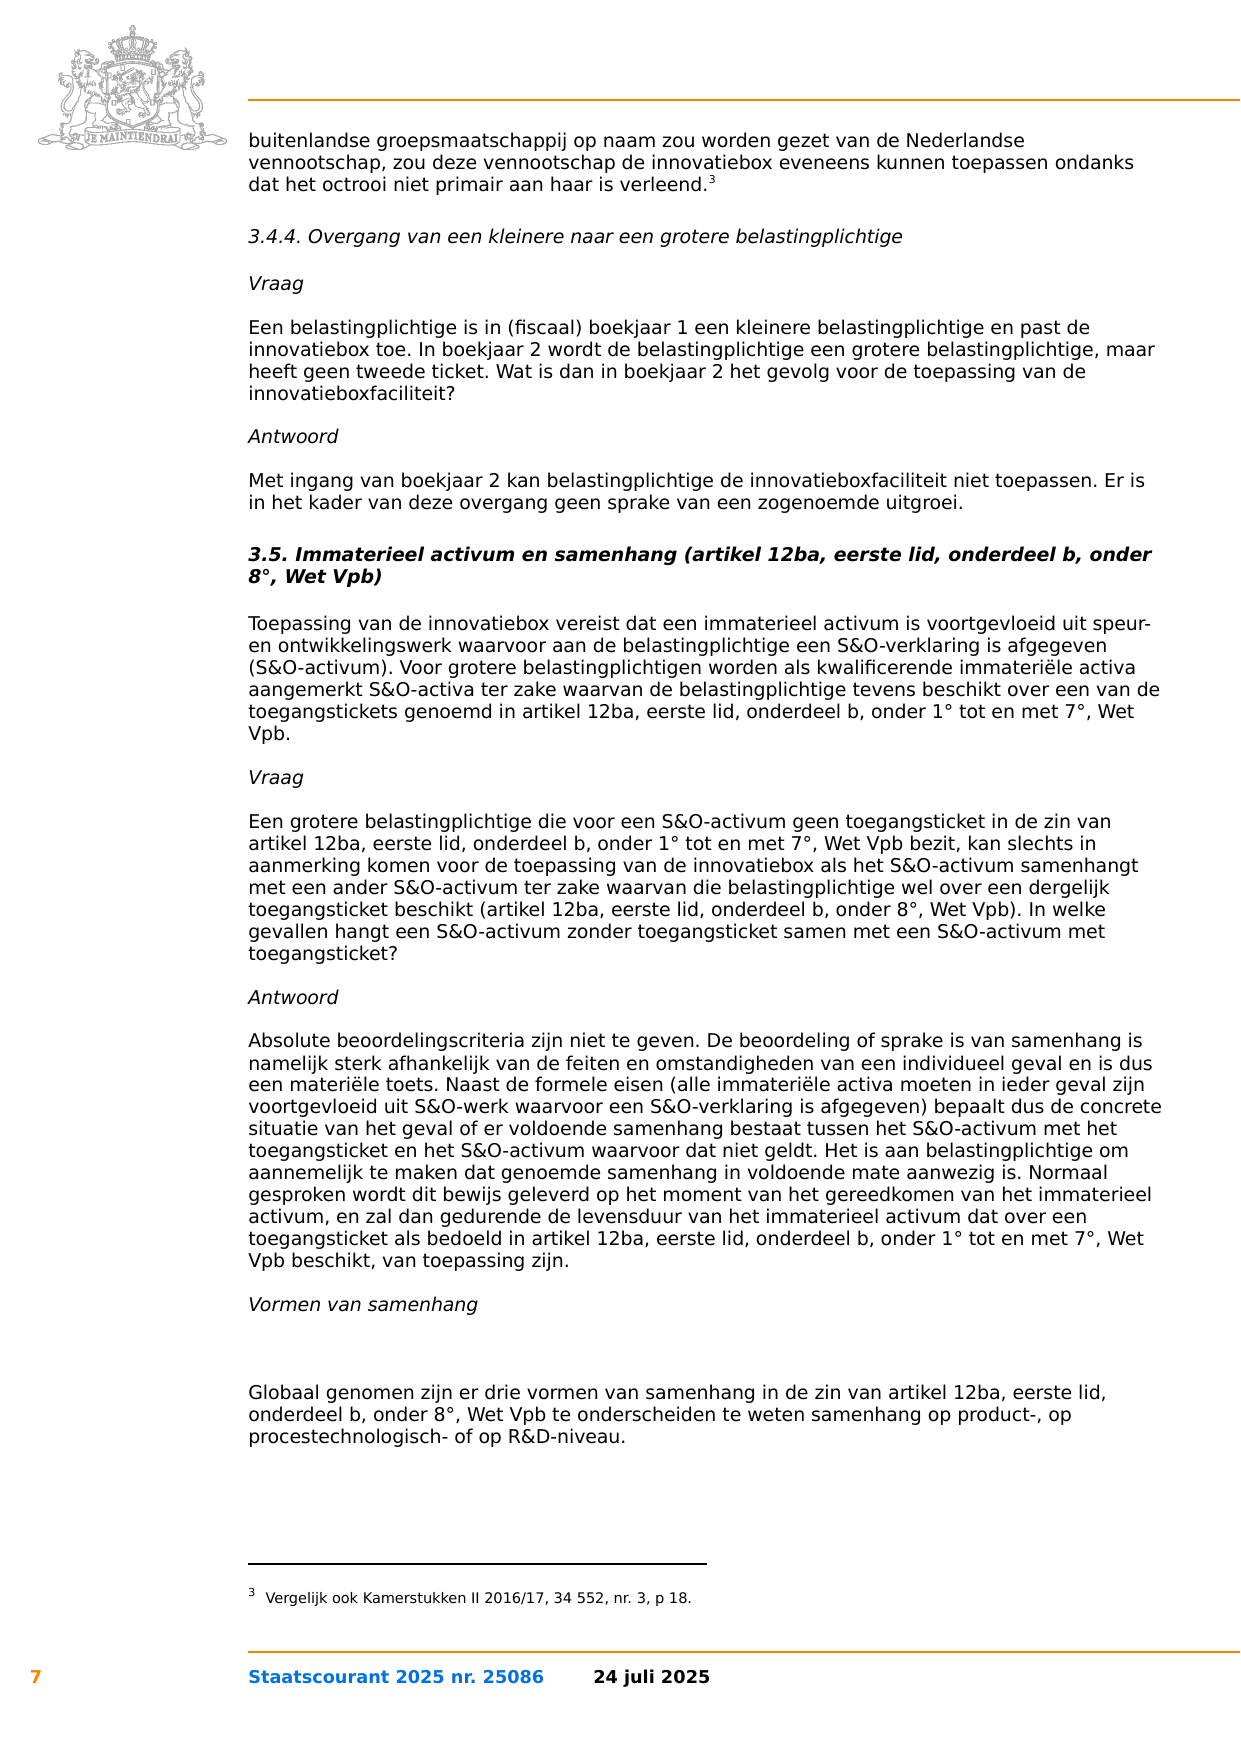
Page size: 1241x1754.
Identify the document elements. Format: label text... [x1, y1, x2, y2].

text Met ingang van boekjaar 2 kan belastingplichtige de innovatieboxfaciliteit niet toepassen. Er is in het kader van deze overgang geen sprake van een zogenoemde uitgroei. [248, 470, 1163, 514]
subtitle 3.4.4. Overgang van een kleinere naar een grotere belastingplichtige [248, 226, 1163, 248]
subtitle Vraag [248, 767, 1163, 789]
text Een belastingplichtige is in (fiscaal) boekjaar 1 een kleinere belastingplichtige en past de innovatiebox toe. In boekjaar 2 wordt de belastingplichtige een grotere belastingplichtige, maar heeft geen tweede ticket. Wat is dan in boekjaar 2 het gevolg voor de toepassing van de innovatieboxfaciliteit? [248, 317, 1163, 404]
subtitle Antwoord [248, 987, 1163, 1008]
picture [38, 25, 227, 150]
text buitenlandse groepsmaatschappij op naam zou worden gezet van de Nederlandse vennootschap, zou deze vennootschap de innovatiebox eveneens kunnen toepassen ondanks dat het octrooi niet primair aan haar is verleend. [248, 130, 1163, 196]
text Absolute beoordelingscriteria zijn niet te geven. De beoordeling of sprake is van samenhang is namelijk sterk afhankelijk van de feiten en omstandigheden van een individueel geval en is dus een materiële toets. Naast de formele eisen (alle immateriële activa moeten in ieder geval zijn voortgevloeid uit S&O-werk waarvoor een S&O-verklaring is afgegeven) bepaalt dus de concrete situatie van het geval of er voldoende samenhang bestaat tussen het S&O-activum met het toegangsticket en het S&O-activum waarvoor dat niet geldt. Het is aan belastingplichtige om aannemelijk te maken dat genoemde samenhang in voldoende mate aanwezig is. Normaal gesproken wordt dit bewijs geleverd op het moment van het gereedkomen van het immaterieel activum, en zal dan gedurende de levensduur van het immaterieel activum dat over een toegangsticket als bedoeld in artikel 12ba, eerste lid, onderdeel b, onder 1° tot en met 7°, Wet Vpb beschikt, van toepassing zijn. [248, 1030, 1163, 1272]
text Een grotere belastingplichtige die voor een S&O-activum geen toegangsticket in de zin van artikel 12ba, eerste lid, onderdeel b, onder 1° tot en met 7°, Wet Vpb bezit, kan slechts in aanmerking komen voor de toepassing van de innovatiebox als het S&O-activum samenhangt met een ander S&O-activum ter zake waarvan die belastingplichtige wel over een dergelijk toegangsticket beschikt (artikel 12ba, eerste lid, onderdeel b, onder 8°, Wet Vpb). In welke gevallen hangt een S&O-activum zonder toegangsticket samen met een S&O-activum met toegangsticket? [248, 811, 1163, 965]
text Toepassing van de innovatiebox vereist dat een immaterieel activum is voortgevloeid uit speur- en ontwikkelingswerk waarvoor aan de belastingplichtige een S&O-verklaring is afgegeven (S&O-activum). Voor grotere belastingplichtigen worden als kwalificerende immateriële activa aangemerkt S&O-activa ter zake waarvan de belastingplichtige tevens beschikt over een van de toegangstickets genoemd in artikel 12ba, eerste lid, onderdeel b, onder 1° tot en met 7°, Wet Vpb. [248, 613, 1163, 745]
subtitle Antwoord [248, 426, 1163, 448]
text Vergelijk ook Kamerstukken II 2016/17, 34 552, nr. 3, p 18. [248, 1586, 1163, 1608]
text Globaal genomen zijn er drie vormen van samenhang in de zin van artikel 12ba, eerste lid, onderdeel b, onder 8°, Wet Vpb te onderscheiden te weten samenhang op product-, op procestechnologisch- of op R&D-niveau. [248, 1382, 1163, 1448]
subtitle Vormen van samenhang [248, 1294, 1163, 1316]
subtitle Vraag [248, 273, 1163, 295]
subtitle 3.5. Immaterieel activum en samenhang (artikel 12ba, eerste lid, onderdeel b, onder 8°, Wet Vpb) [248, 544, 1163, 588]
